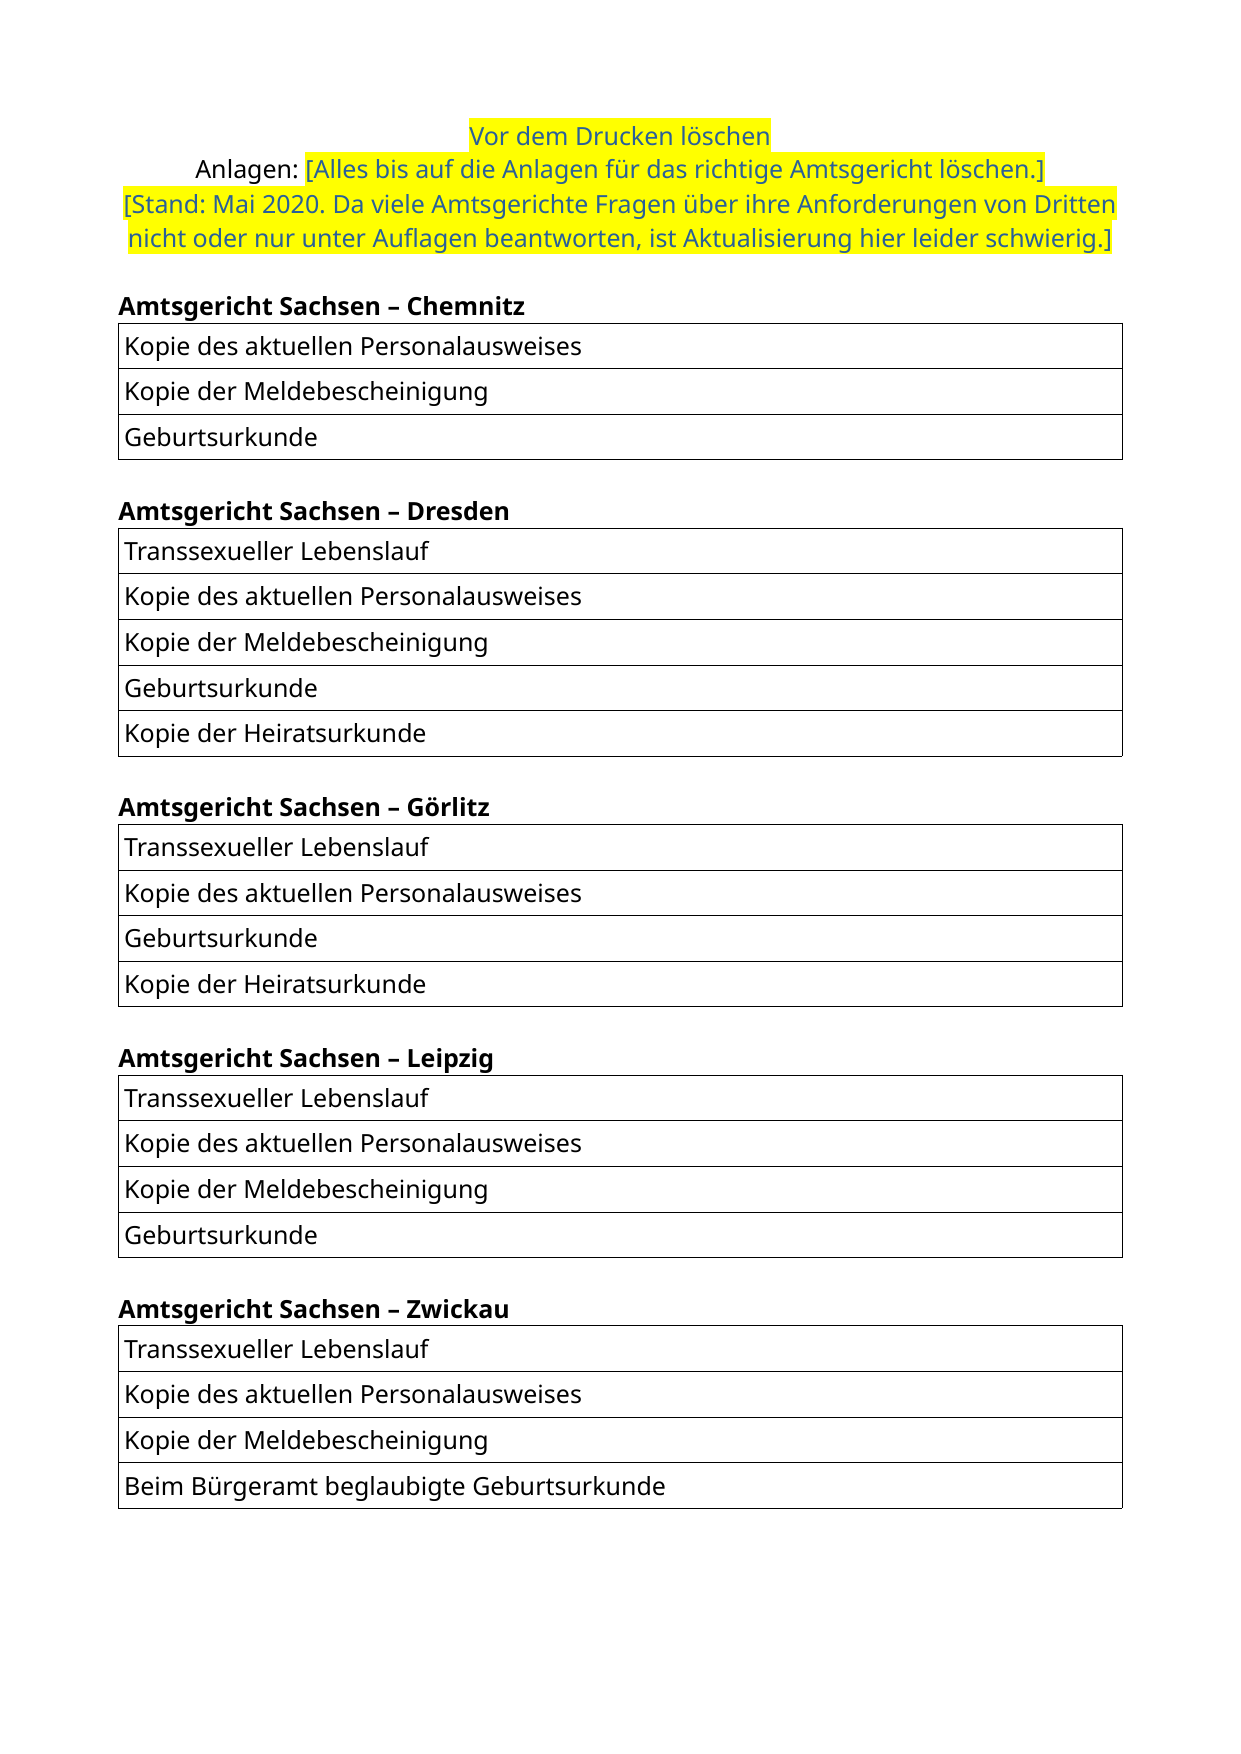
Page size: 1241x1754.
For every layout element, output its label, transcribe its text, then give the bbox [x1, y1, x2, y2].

table_cell Kopie der Meldebescheinigung [119, 620, 1122, 664]
text Anlagen: [Alles bis auf die Anlagen für das richtige Amtsgericht löschen.] [118, 152, 1122, 186]
table_header Transsexueller Lebenslauf [119, 529, 1122, 573]
table_cell Kopie der Meldebescheinigung [119, 1418, 1122, 1462]
table_cell Kopie des aktuellen Personalausweises [119, 871, 1122, 915]
table_cell Kopie der Meldebescheinigung [119, 1167, 1122, 1212]
table_cell Geburtsurkunde [119, 916, 1122, 961]
table_cell Geburtsurkunde [119, 1213, 1122, 1257]
table_cell Kopie der Heiratsurkunde [119, 711, 1122, 756]
text Amtsgericht Sachsen – Zwickau [118, 1291, 1122, 1325]
text Amtsgericht Sachsen – Dresden [118, 493, 1122, 528]
table_cell Geburtsurkunde [119, 415, 1122, 459]
table_header Kopie des aktuellen Personalausweises [119, 324, 1122, 368]
text [Stand: Mai 2020. Da viele Amtsgerichte Fragen über ihre Anforderungen von Dritten nicht oder nur unter Auflagen beantworten, ist Aktualisierung hier leider schwierig.] [118, 186, 1122, 254]
table_cell Kopie des aktuellen Personalausweises [119, 1372, 1122, 1417]
table_header Transsexueller Lebenslauf [119, 1076, 1122, 1120]
table_cell Kopie des aktuellen Personalausweises [119, 1121, 1122, 1166]
table_cell Kopie der Heiratsurkunde [119, 962, 1122, 1006]
text Amtsgericht Sachsen – Leipzig [118, 1041, 1122, 1075]
table_header Transsexueller Lebenslauf [119, 1326, 1122, 1371]
text Amtsgericht Sachsen – Chemnitz [118, 288, 1122, 322]
text Vor dem Drucken löschen [118, 118, 1122, 152]
text Amtsgericht Sachsen – Görlitz [118, 790, 1122, 824]
table_cell Kopie der Meldebescheinigung [119, 369, 1122, 414]
table_cell Kopie des aktuellen Personalausweises [119, 574, 1122, 619]
table_cell Beim Bürgeramt beglaubigte Geburtsurkunde [119, 1463, 1122, 1508]
table_cell Geburtsurkunde [119, 666, 1122, 710]
table_header Transsexueller Lebenslauf [119, 825, 1122, 869]
